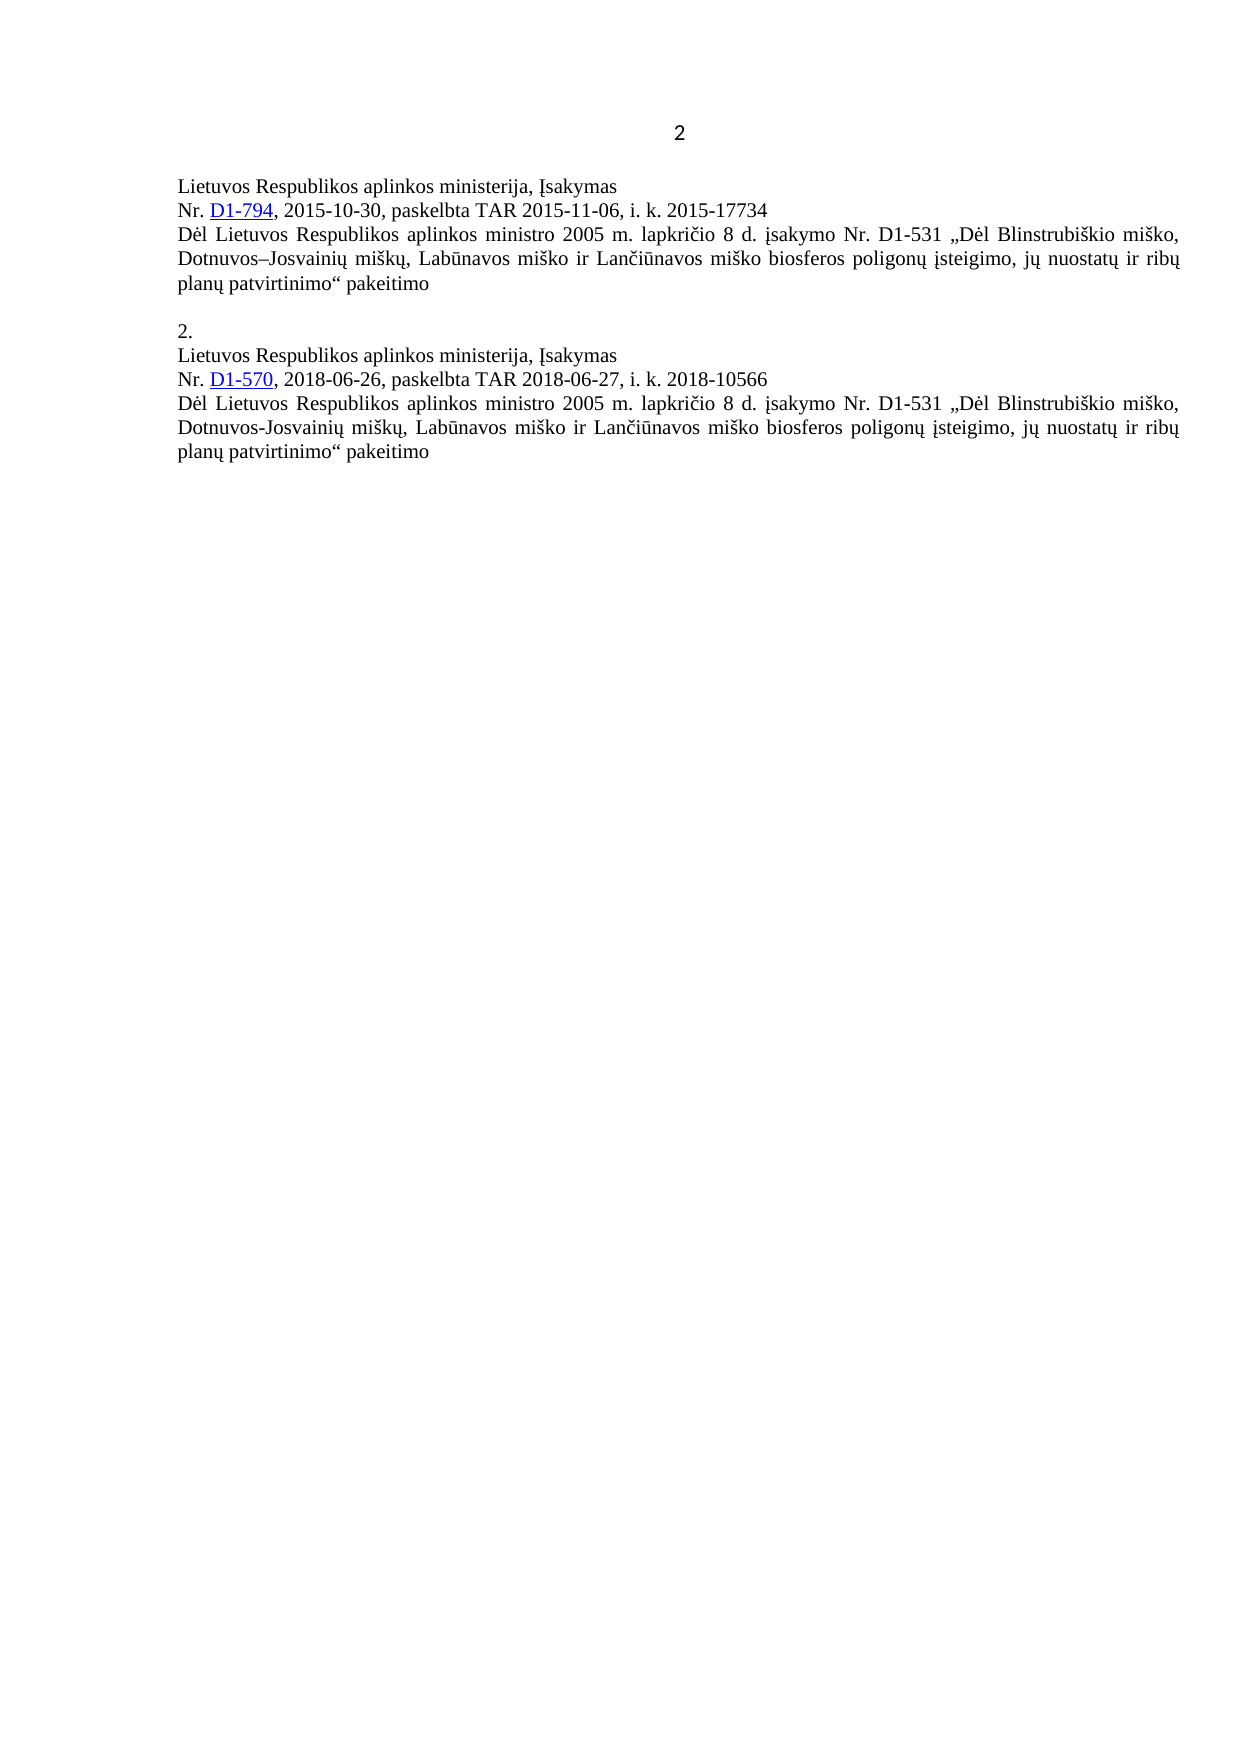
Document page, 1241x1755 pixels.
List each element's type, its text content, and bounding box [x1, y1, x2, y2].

text Nr. D1-794, 2015-10-30, paskelbta TAR 2015-11-06, i. k. 2015-17734 [177, 198, 1181, 222]
text Dėl Lietuvos Respublikos aplinkos ministro 2005 m. lapkričio 8 d. įsakymo Nr. D1-531 „Dėl Blinstrubiškio miško, Dotnuvos-Josvainių miškų, Labūnavos miško ir Lančiūnavos miško biosferos poligonų įsteigimo, jų nuostatų ir ribų planų patvirtinimo“ pakeitimo [177, 391, 1181, 463]
text Lietuvos Respublikos aplinkos ministerija, Įsakymas [177, 343, 1181, 367]
text Dėl Lietuvos Respublikos aplinkos ministro 2005 m. lapkričio 8 d. įsakymo Nr. D1-531 „Dėl Blinstrubiškio miško, Dotnuvos–Josvainių miškų, Labūnavos miško ir Lančiūnavos miško biosferos poligonų įsteigimo, jų nuostatų ir ribų planų patvirtinimo“ pakeitimo [177, 222, 1181, 294]
text Nr. D1-570, 2018-06-26, paskelbta TAR 2018-06-27, i. k. 2018-10566 [177, 367, 1181, 391]
text Lietuvos Respublikos aplinkos ministerija, Įsakymas [177, 174, 1181, 198]
text 2. [177, 318, 1181, 343]
